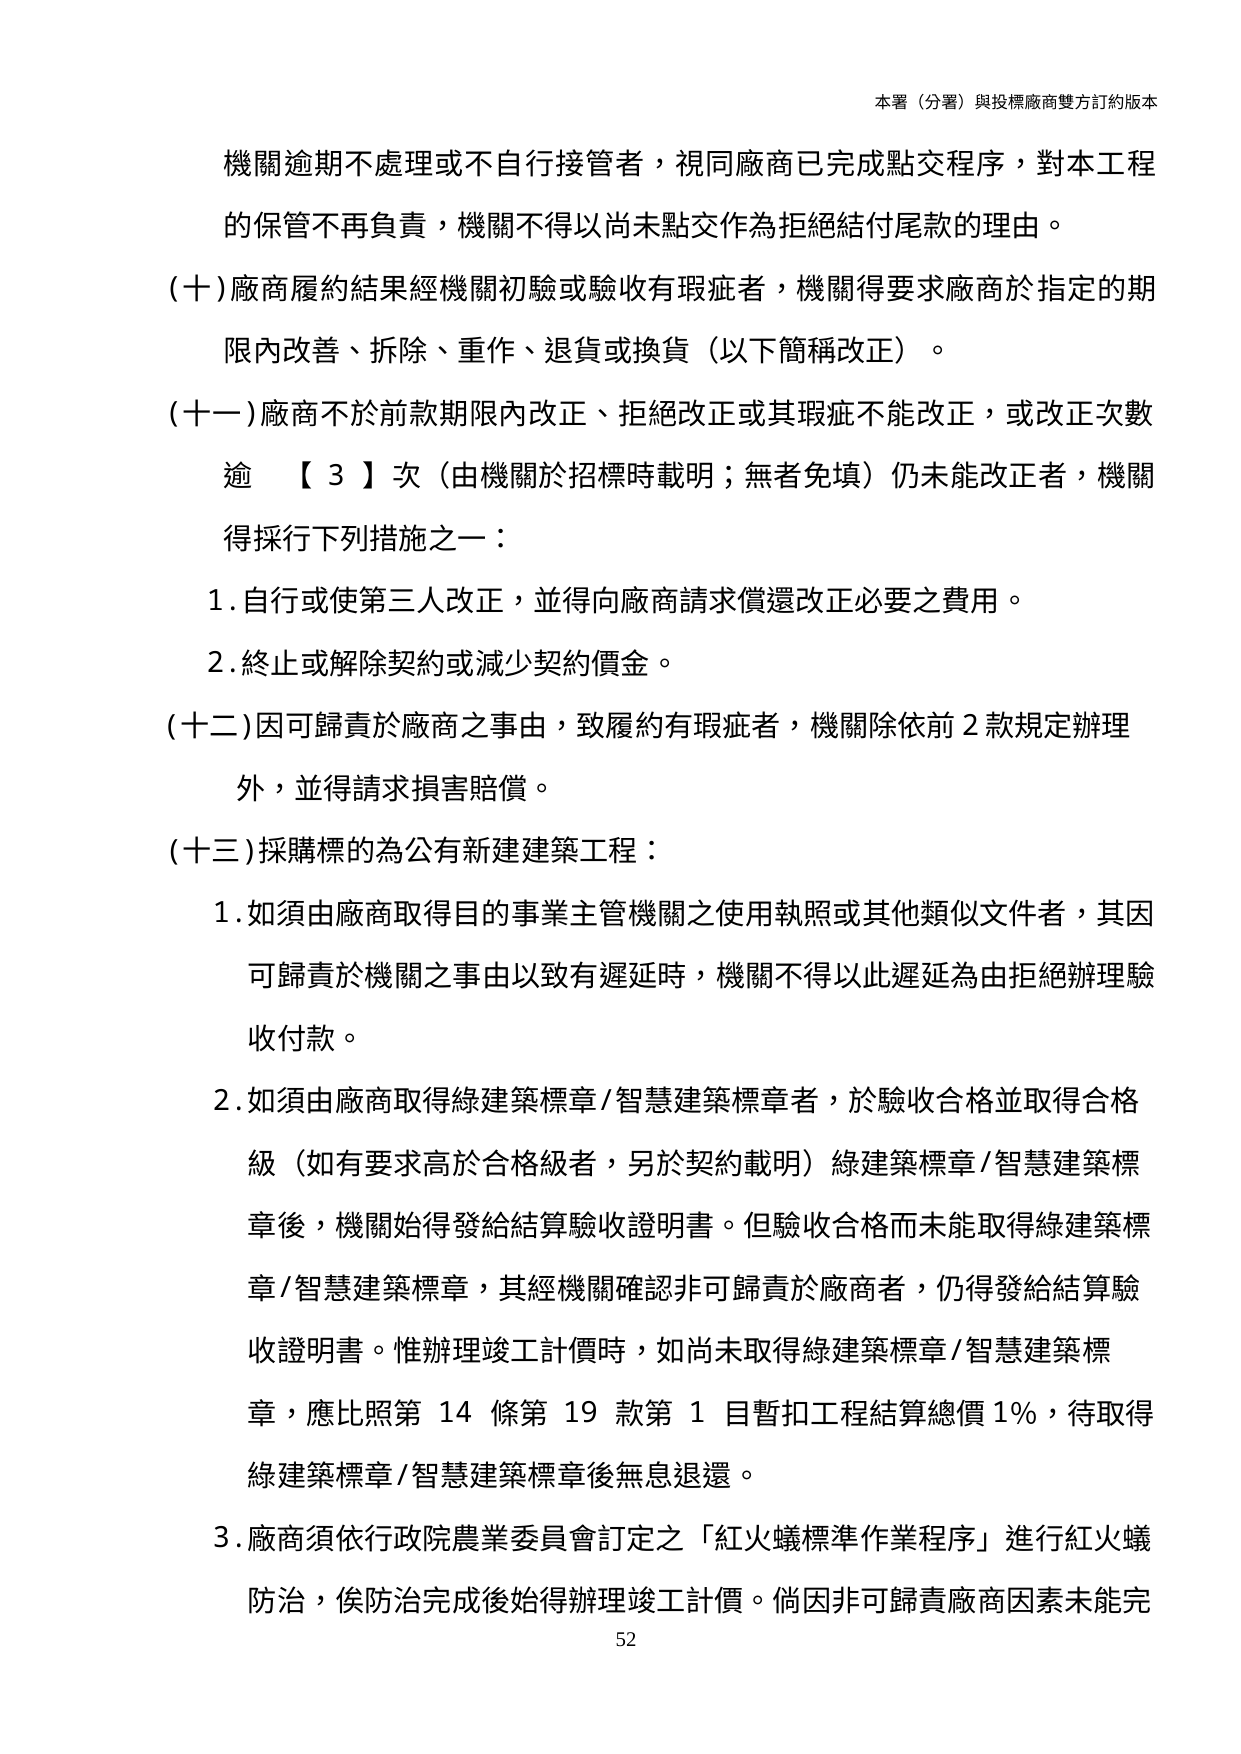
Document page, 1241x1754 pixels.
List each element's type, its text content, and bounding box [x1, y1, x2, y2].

table_cell (十)廠商履約結果經機關初驗或驗收有瑕疵者，機關得要求廠商於指定的期限內改善、拆除、重作、退貨或換貨（以下簡稱改正）。 [160, 245, 1168, 370]
table_cell [117, 682, 160, 807]
table_cell [160, 870, 203, 1620]
table_cell [117, 245, 160, 370]
table_cell [160, 557, 203, 682]
table_cell 機關逾期不處理或不自行接管者，視同廠商已完成點交程序，對本工程的保管不再負責，機關不得以尚未點交作為拒絕結付尾款的理由。 [160, 120, 1168, 245]
table_cell [117, 370, 160, 557]
table_cell [117, 120, 160, 245]
table_cell (十二)因可歸責於廠商之事由，致履約有瑕疵者，機關除依前2款規定辦理外，並得請求損害賠償。 [160, 682, 1168, 807]
table_cell 1.如須由廠商取得目的事業主管機關之使用執照或其他類似文件者，其因可歸責於機關之事由以致有遲延時，機關不得以此遲延為由拒絕辦理驗收付款。 2.如須由廠商取得綠建築標章/智慧建築標章者，於驗收合格並取得合格級（如有要求高於合格級者，另於契約載明）綠建築標章/智慧建築標章後，機關始得發給結算驗收證明書。但驗收合格而未能取得綠建築標章/智慧建築標章，其經機關確認非可歸責於廠商者，仍得發給結算驗收證明書。惟辦理竣工計價時，如尚未取得綠建築標章/智慧建築標章，應比照第 14 條第 19 款第 1 目暫扣工程結算總價1％，待取得綠建築標章/智慧建築標章後無息退還。 3.廠商須依行政院農業委員會訂定之「紅火蟻標準作業程序」進行紅火蟻防治，俟防治完成後始得辦理竣工計價。倘因非可歸責廠商因素未能完 [203, 870, 1168, 1620]
table_cell (十三)採購標的為公有新建建築工程： [160, 807, 1168, 870]
table_cell [117, 870, 160, 1620]
table_cell [117, 807, 160, 870]
table_cell [117, 557, 160, 682]
table_cell (十一)廠商不於前款期限內改正、拒絕改正或其瑕疵不能改正，或改正次數逾 【 3 】次（由機關於招標時載明；無者免填）仍未能改正者，機關得採行下列措施之一： [160, 370, 1168, 557]
table_cell 1.自行或使第三人改正，並得向廠商請求償還改正必要之費用。 2.終止或解除契約或減少契約價金。 [203, 557, 1168, 682]
